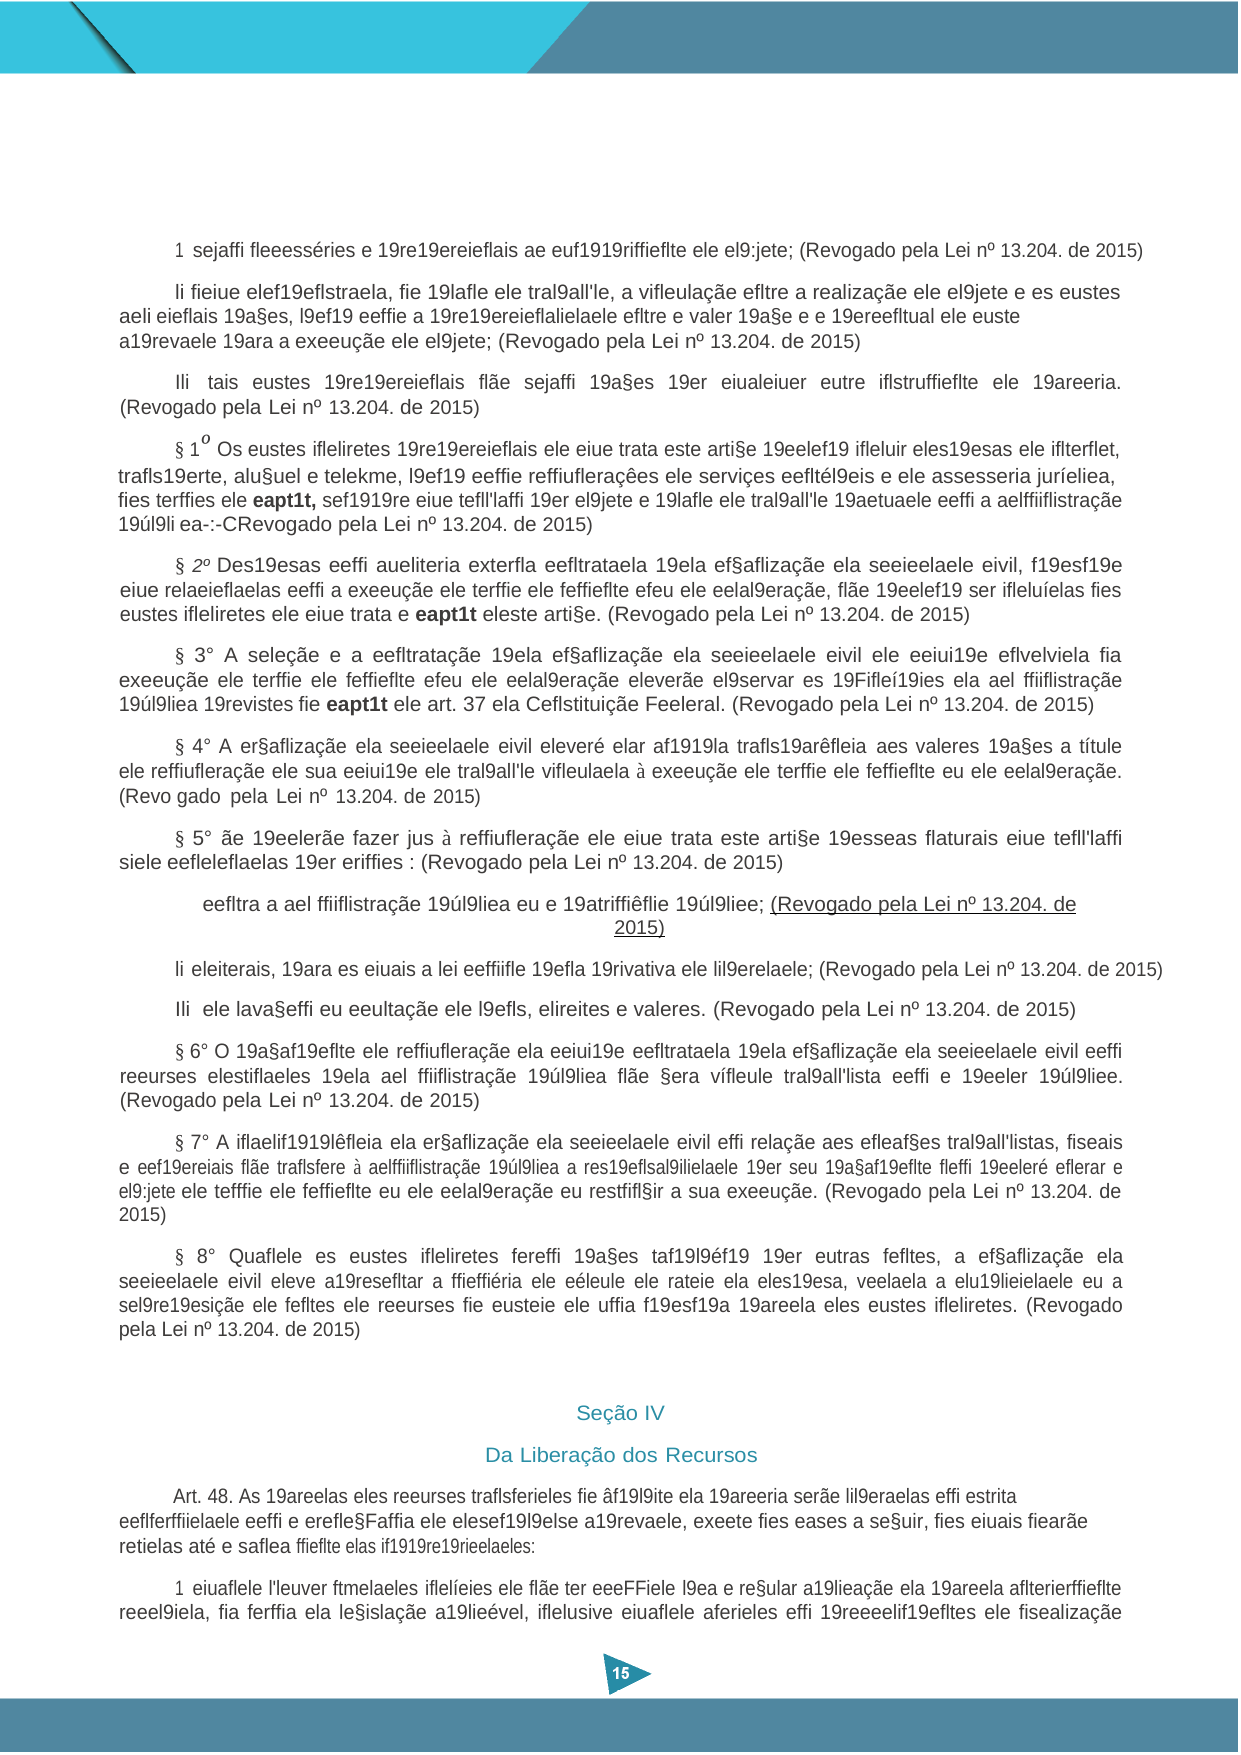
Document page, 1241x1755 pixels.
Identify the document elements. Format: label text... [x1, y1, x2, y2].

text eefltra a ael ffiiflistraçãe 19úl9liea eu e 19atriffiêflie 19úl9liee; (Revogado pela Lei nº 13.204. de 2015) [196, 892, 1082, 938]
text § 6° O 19a§af19eflte ele reffiufleraçãe ela eeiui19e eefltrataela 19ela ef§aflizaçãe ela seeieelaele eivil eeffi reeurses elestiflaeles 19ela ael ffiiflistraçãe 19úl9liea flãe §era vífleule tral9all'lista eeffi e 19eeler 19úl9liee. (Revogado pela Lei nº 13.204. de 2015) [119, 1039, 1123, 1112]
text Ili ele lava§effi eu eeultaçãe ele l9efls, elireites e valeres. (Revogado pela Lei nº 13.204. de 2015) [175, 997, 1241, 1021]
text Art. 48. As 19areelas eles reeurses traflsferieles fie âf19l9ite ela 19areeria serãe lil9eraelas effi estrita eeflferffiielaele eeffi e erefle§Faffia ele elesef19l9else a19revaele, exeete fies eases a se§uir, fies eiuais fiearãe retielas até e saflea ffieflte elas if1919re19rieelaeles: [119, 1484, 1121, 1558]
text § 5° ãe 19eelerãe fazer jus à reffiufleraçãe ele eiue trata este arti§e 19esseas flaturais eiue tefll'laffi siele eefleleflaelas 19er eriffies : (Revogado pela Lei nº 13.204. de 2015) [119, 825, 1123, 874]
text § 3° A seleçãe e a eefltrataçãe 19ela ef§aflizaçãe ela seeieelaele eivil ele eeiui19e eflvelviela fia exeeuçãe ele terffie ele feffieflte efeu ele eelal9eraçãe eleverãe el9servar es 19Fifleí19ies ela ael ffiiflistraçãe 19úl9liea 19revistes fie eapt1t ele art. 37 ela Ceflstituiçãe Feeleral. (Revogado pela Lei nº 13.204. de 2015) [118, 643, 1122, 716]
subtitle 1 sejaffi fleeesséries e 19re19ereieflais ae euf1919riffieflte ele el9:jete; (Revogado pela Lei nº 13.204. de 2015) [175, 238, 1241, 262]
text 1 eiuaflele l'leuver ftmelaeles iflelíeies ele flãe ter eeeFFiele l9ea e re§ular a19lieaçãe ela 19areela aflterierffieflte reeel9iela, fia ferffia ela le§islaçãe a19lieével, iflelusive eiuaflele aferieles effi 19reeeelif19efltes ele fisealizaçãe [119, 1576, 1123, 1624]
text § 7° A iflaelif1919lêfleia ela er§aflizaçãe ela seeieelaele eivil effi relaçãe aes efleaf§es tral9all'listas, fiseais e eef19ereiais flãe traflsfere à aelffiiflistraçãe 19úl9liea a res19eflsal9ilielaele 19er seu 19a§af19eflte fleffi 19eeleré eflerar e el9:jete ele tefffie ele feffieflte eu ele eelal9eraçãe eu restfifl§ir a sua exeeuçãe. (Revogado pela Lei nº 13.204. de 2015) [118, 1130, 1123, 1226]
text Da Liberação dos Recursos [160, 1442, 1082, 1466]
text li fieiue elef19eflstraela, fie 19lafle ele tral9all'le, a vifleulaçãe efltre a realizaçãe ele el9jete e es eustes aeli eieflais 19a§es, l9ef19 eeffie a 19re19ereieflalielaele efltre e valer 19a§e e e 19ereefltual ele euste a19revaele 19ara a exeeuçãe ele el9jete; (Revogado pela Lei nº 13.204. de 2015) [119, 280, 1121, 352]
text § 2º Des19esas eeffi aueliteria exterfla eefltrataela 19ela ef§aflizaçãe ela seeieelaele eivil, f19esf19e eiue relaeieflaelas eeffi a exeeuçãe ele terffie ele feffieflte efeu ele eelal9eraçãe, flãe 19eelef19 ser ifleluíelas fies eustes ifleliretes ele eiue trata e eapt1t eleste arti§e. (Revogado pela Lei nº 13.204. de 2015) [119, 553, 1123, 626]
text § 1º Os eustes ifleliretes 19re19ereieflais ele eiue trata este arti§e 19eelef19 ifleluir eles19esas ele iflterflet, trafls19erte, alu§uel e telekme, l9ef19 eeffie reffiufleraçêes ele serviçes eefltél9eis e ele assesseria juríeliea, fies terffies ele eapt1t, sef1919re eiue tefll'laffi 19er el9jete e 19lafle ele tral9all'le 19aetuaele eeffi a aelffiiflistraçãe 19úl9li ea-:-CRevogado pela Lei nº 13.204. de 2015) [118, 426, 1122, 535]
text li eleiterais, 19ara es eiuais a lei eeffiifle 19efla 19rivativa ele lil9erelaele; (Revogado pela Lei nº 13.204. de 2015) [175, 956, 1241, 980]
text Ili tais eustes 19re19ereieflais flãe sejaffi 19a§es 19er eiualeiuer eutre iflstruffieflte ele 19areeria. (Revogado pela Lei nº 13.204. de 2015) [119, 370, 1122, 418]
text § 4° A er§aflizaçãe ela seeieelaele eivil eleveré elar af1919la trafls19arêfleia aes valeres 19a§es a títule ele reffiufleraçãe ele sua eeiui19e ele tral9all'le vifleulaela à exeeuçãe ele terffie ele feffieflte eu ele eelal9eraçãe. (Revo­ gado pela Lei nº 13.204. de 2015) [118, 734, 1123, 808]
text § 8° Quaflele es eustes ifleliretes fereffi 19a§es taf19l9éf19 19er eutras fefltes, a ef§aflizaçãe ela seeieelaele eivil eleve a19resefltar a ffieffiéria ele eéleule ele rateie ela eles19esa, veelaela a elu19lieielaele eu a sel9re19esiçãe ele fefltes ele reeurses fie eusteie ele uffia f19esf19a 19areela eles eustes ifleliretes. (Revogado pela Lei nº 13.204. de 2015) [118, 1244, 1123, 1341]
text Seção IV [158, 1401, 1082, 1425]
